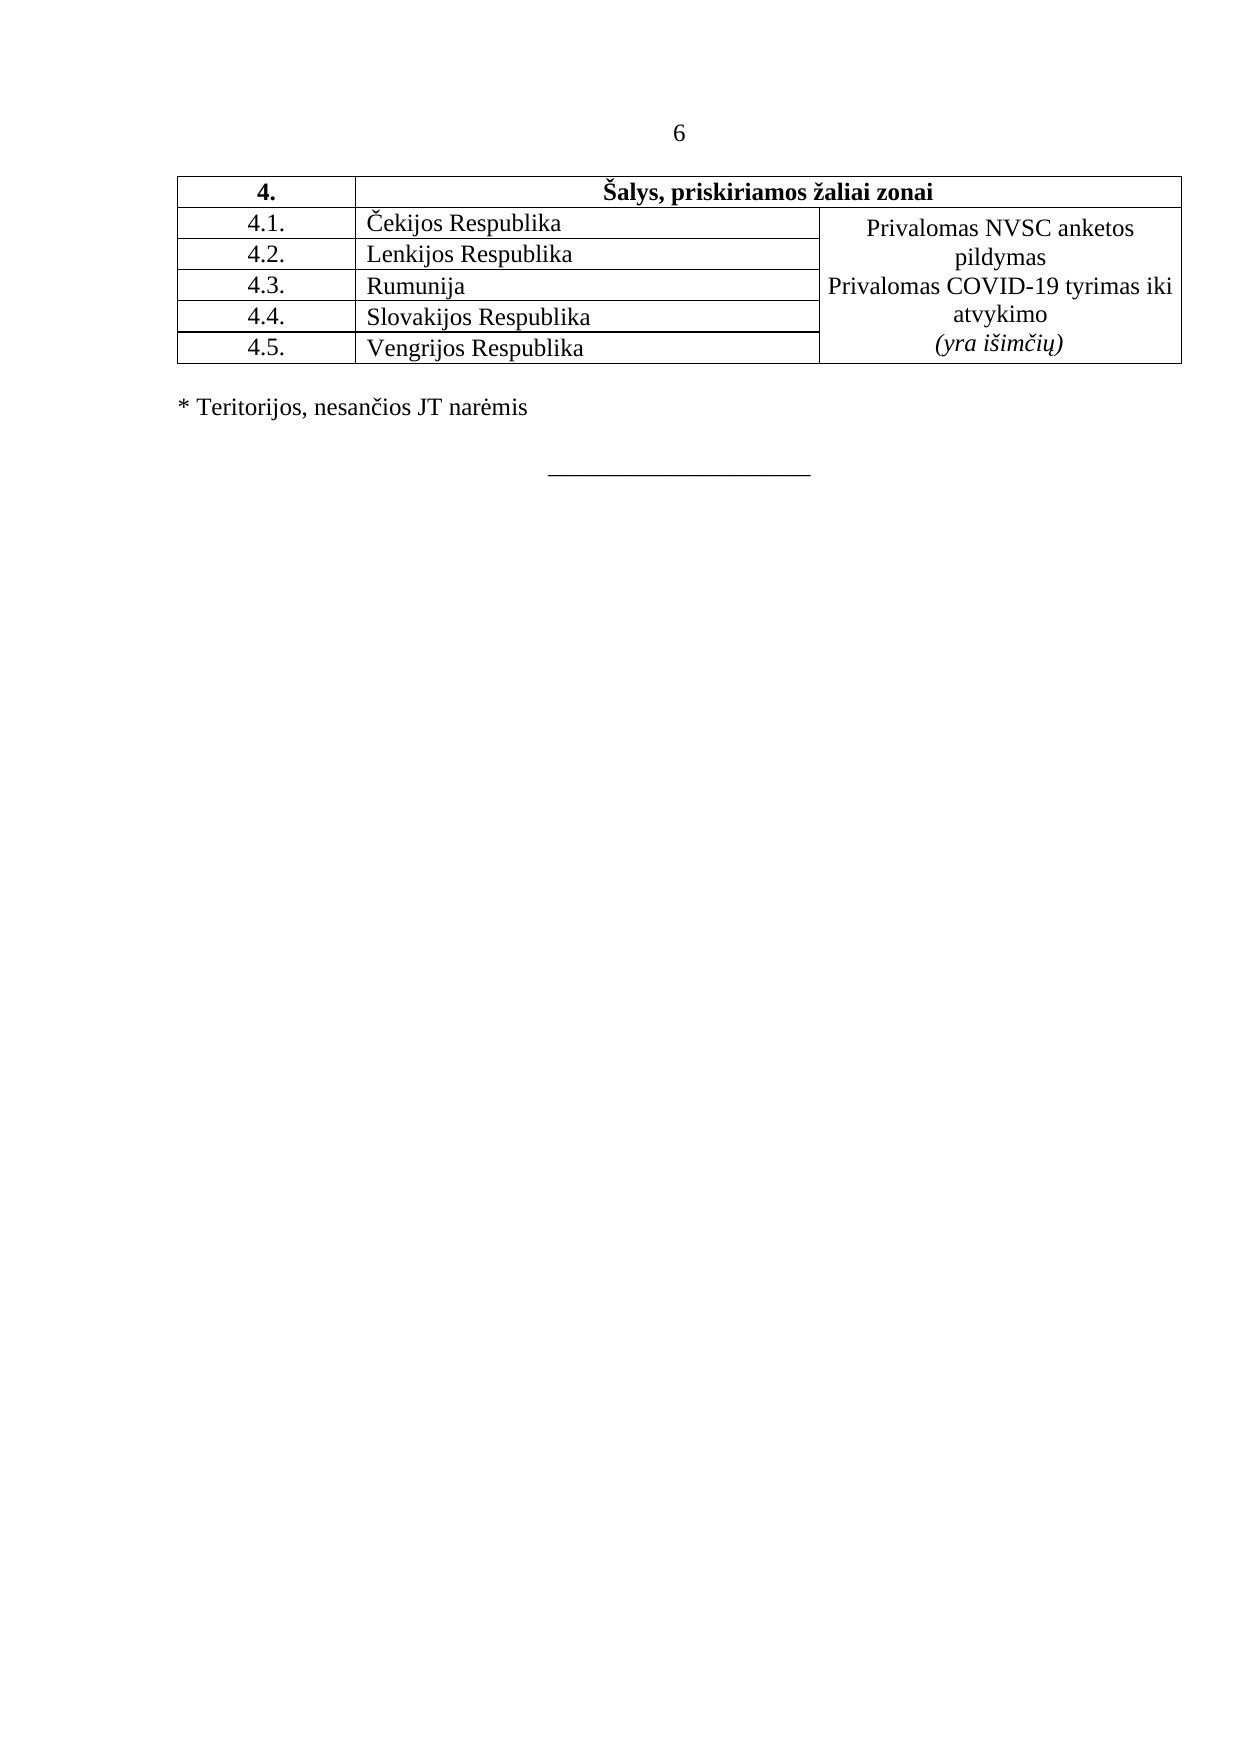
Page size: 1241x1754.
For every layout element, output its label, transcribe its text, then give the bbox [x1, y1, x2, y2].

table_cell Čekijos Respublika [356, 208, 819, 238]
table_cell Vengrijos Respublika [356, 333, 819, 362]
table_cell Privalomas NVSC anketos pildymas Privalomas COVID-19 tyrimas iki atvykimo (yra išimčių) [820, 208, 1181, 362]
table_cell 4. [178, 177, 355, 207]
text * Teritorijos, nesančios JT narėmis [177, 392, 1181, 421]
table_cell Šalys, priskiriamos žaliai zonai [356, 177, 1181, 207]
table_cell 4.1. [178, 208, 355, 238]
table_cell 4.2. [178, 239, 355, 269]
table_cell Lenkijos Respublika [356, 239, 819, 269]
table_cell Slovakijos Respublika [356, 301, 819, 331]
text _____________________ [177, 450, 1181, 478]
table_cell 4.3. [178, 270, 355, 300]
table_cell 4.4. [178, 301, 355, 331]
table_cell Rumunija [356, 270, 819, 300]
table_cell 4.5. [178, 333, 355, 362]
